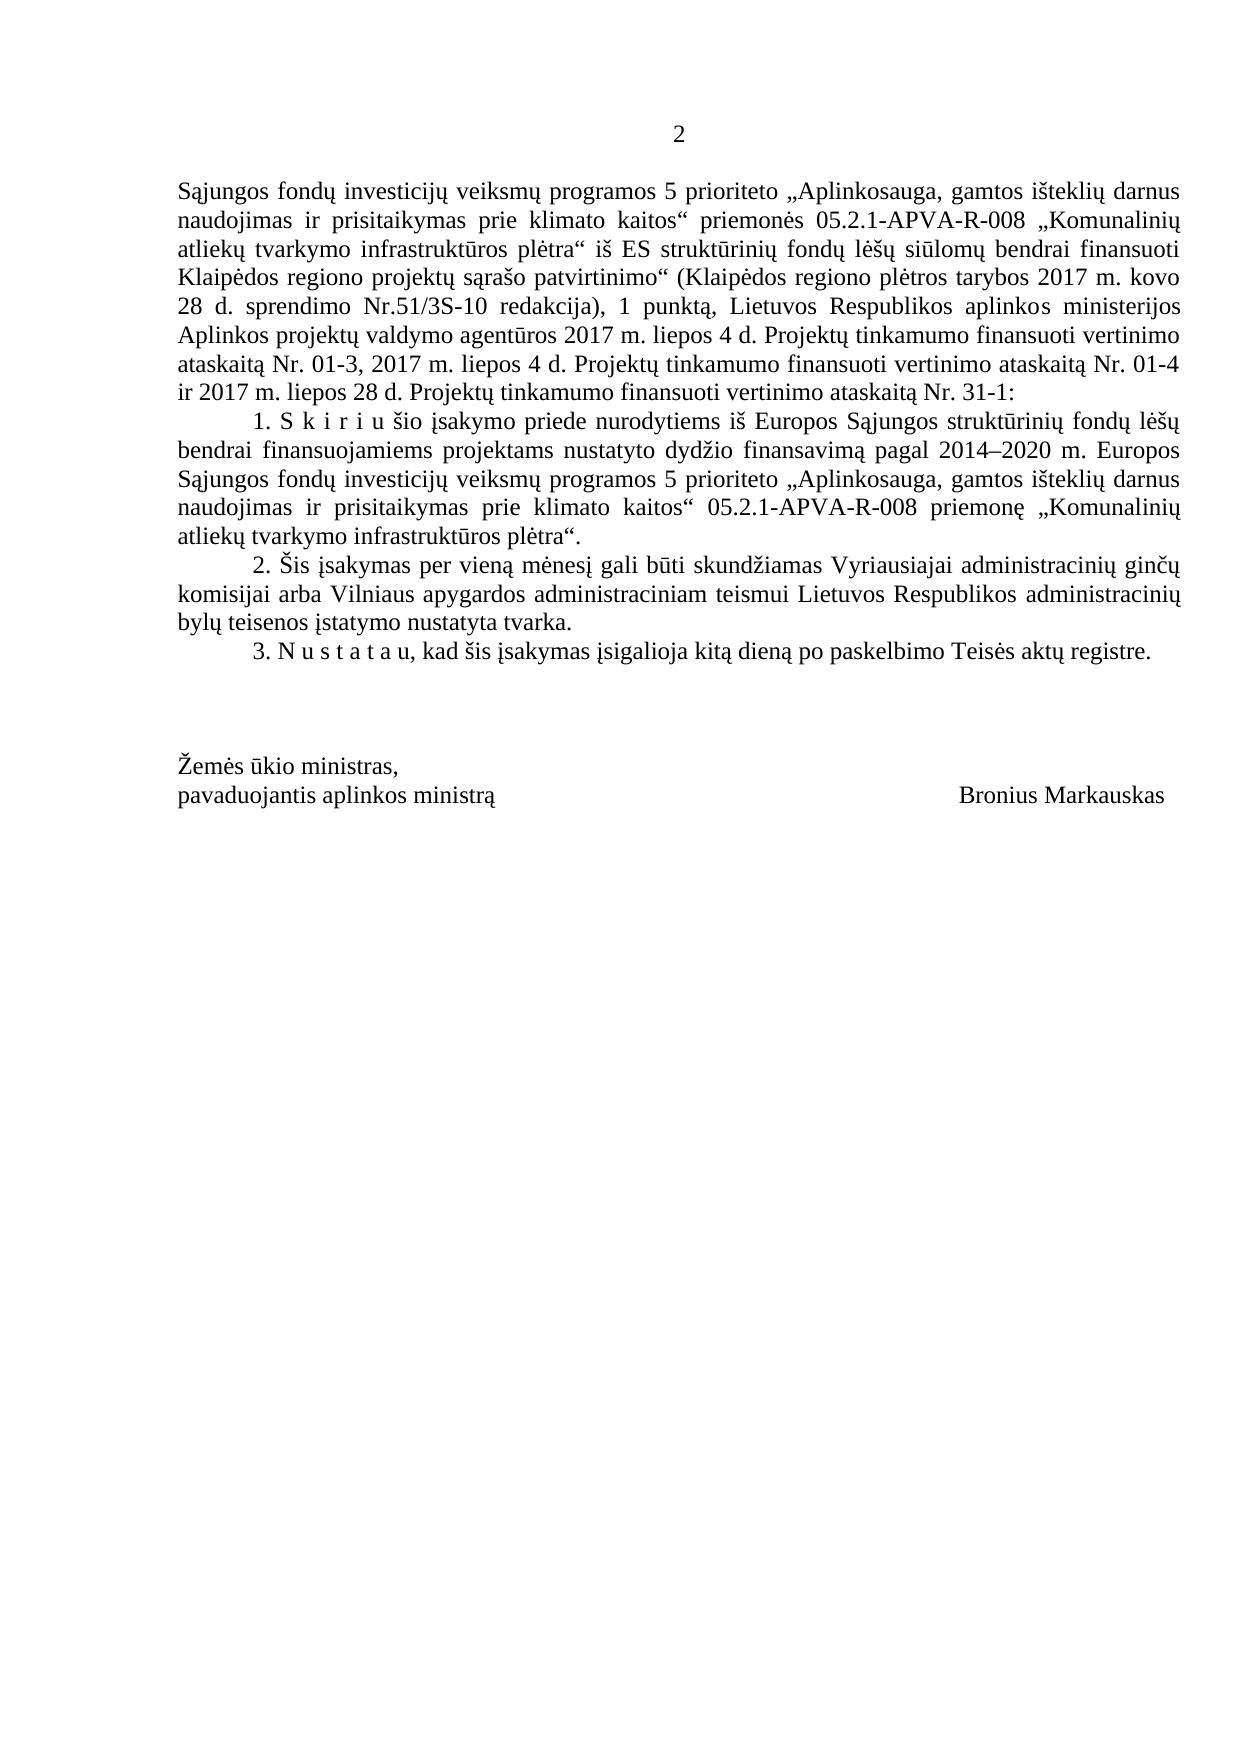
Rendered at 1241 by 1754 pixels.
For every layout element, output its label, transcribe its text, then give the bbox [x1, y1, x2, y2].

text 2. Šis įsakymas per vieną mėnesį gali būti skundžiamas Vyriausiajai administracinių ginčų komisijai arba Vilniaus apygardos administraciniam teismui Lietuvos Respublikos administracinių bylų teisenos įstatymo nustatyta tvarka. [177, 550, 1181, 636]
text 1. S k i r i u šio įsakymo priede nurodytiems iš Europos Sąjungos struktūrinių fondų lėšų bendrai finansuojamiems projektams nustatyto dydžio finansavimą pagal 2014–2020 m. Europos Sąjungos fondų investicijų veiksmų programos 5 prioriteto „Aplinkosauga, gamtos išteklių darnus naudojimas ir prisitaikymas prie klimato kaitos“ 05.2.1-APVA-R-008 priemonę „Komunalinių atliekų tvarkymo infrastruktūros plėtra“. [177, 406, 1181, 550]
text Žemės ūkio ministras, [177, 751, 1181, 780]
text 3. N u s t a t a u, kad šis įsakymas įsigalioja kitą dieną po paskelbimo Teisės aktų registre. [177, 636, 1181, 665]
text Sąjungos fondų investicijų veiksmų programos 5 prioriteto „Aplinkosauga, gamtos išteklių darnus naudojimas ir prisitaikymas prie klimato kaitos“ priemonės 05.2.1-APVA-R-008 „Komunalinių atliekų tvarkymo infrastruktūros plėtra“ iš ES struktūrinių fondų lėšų siūlomų bendrai finansuoti Klaipėdos regiono projektų sąrašo patvirtinimo“ (Klaipėdos regiono plėtros tarybos 2017 m. kovo 28 d. sprendimo Nr.51/3S-10 redakcija), 1 punktą, Lietuvos Respublikos aplinkos ministerijos Aplinkos projektų valdymo agentūros 2017 m. liepos 4 d. Projektų tinkamumo finansuoti vertinimo ataskaitą Nr. 01-3, 2017 m. liepos 4 d. Projektų tinkamumo finansuoti vertinimo ataskaitą Nr. 01-4 ir 2017 m. liepos 28 d. Projektų tinkamumo finansuoti vertinimo ataskaitą Nr. 31-1: [177, 176, 1181, 406]
text pavaduojantis aplinkos ministrą Bronius Markauskas [177, 780, 1181, 809]
